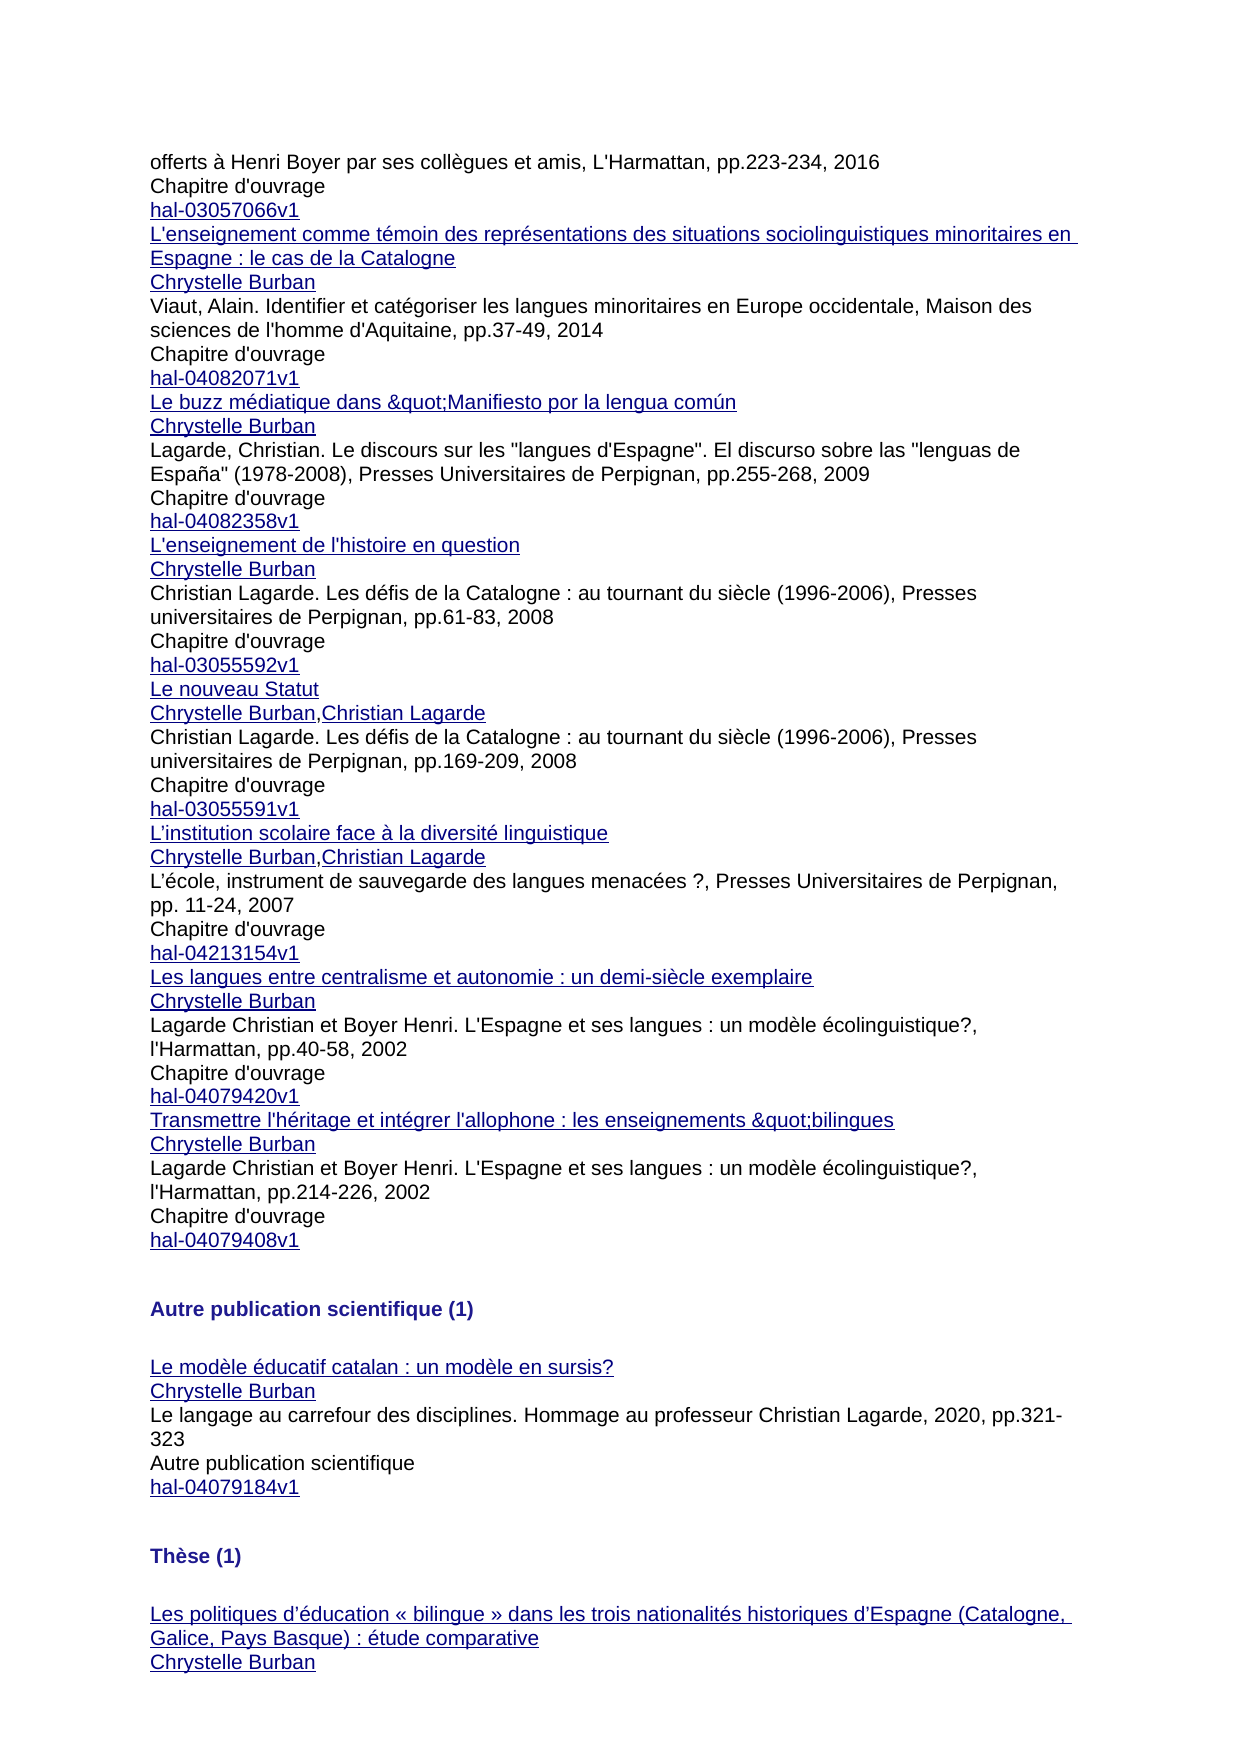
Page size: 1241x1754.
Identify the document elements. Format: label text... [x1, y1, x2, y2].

table_cell Les langues entre centralisme et autonomie : un demi-siècle exemplaire Chrystelle Burban Lagarde Christian et Boyer Henri. L'Espagne et ses langues : un modèle écolinguistique?, l'Harmattan, pp.40-58, 2002 Chapitre d'ouvrage hal-04079420v1 [150, 965, 1090, 1108]
table_cell L'enseignement de l'histoire en question Chrystelle Burban Christian Lagarde. Les défis de la Catalogne : au tournant du siècle (1996-2006), Presses universitaires de Perpignan, pp.61-83, 2008 Chapitre d'ouvrage hal-03055592v1 [150, 533, 1090, 677]
table_header Les politiques d’éducation « bilingue » dans les trois nationalités historiques d’Espagne (Catalogne, Galice, Pays Basque) : étude comparative Chrystelle Burban [150, 1602, 1090, 1674]
table_cell Le nouveau Statut Chrystelle Burban,Christian Lagarde Christian Lagarde. Les défis de la Catalogne : au tournant du siècle (1996-2006), Presses universitaires de Perpignan, pp.169-209, 2008 Chapitre d'ouvrage hal-03055591v1 [150, 677, 1090, 821]
table_cell L’institution scolaire face à la diversité linguistique Chrystelle Burban,Christian Lagarde L’école, instrument de sauvegarde des langues menacées ?, Presses Universitaires de Perpignan, pp. 11-24, 2007 Chapitre d'ouvrage hal-04213154v1 [150, 821, 1090, 964]
table_header Le modèle éducatif catalan : un modèle en sursis? Chrystelle Burban Le langage au carrefour des disciplines. Hommage au professeur Christian Lagarde, 2020, pp.321-323 Autre publication scientifique hal-04079184v1 [150, 1355, 1090, 1499]
table_cell Le buzz médiatique dans &quot;Manifiesto por la lengua común Chrystelle Burban Lagarde, Christian. Le discours sur les "langues d'Espagne". El discurso sobre las "lenguas de España" (1978-2008), Presses Universitaires de Perpignan, pp.255-268, 2009 Chapitre d'ouvrage hal-04082358v1 [150, 390, 1090, 533]
subtitle Thèse (1) [150, 1544, 1090, 1568]
subtitle Autre publication scientifique (1) [150, 1297, 1090, 1321]
table_cell offerts à Henri Boyer par ses collègues et amis, L'Harmattan, pp.223-234, 2016 Chapitre d'ouvrage hal-03057066v1 [150, 150, 1090, 222]
table_cell L'enseignement comme témoin des représentations des situations sociolinguistiques minoritaires en Espagne : le cas de la Catalogne Chrystelle Burban Viaut, Alain. Identifier et catégoriser les langues minoritaires en Europe occidentale, Maison des sciences de l'homme d'Aquitaine, pp.37-49, 2014 Chapitre d'ouvrage hal-04082071v1 [150, 222, 1090, 389]
table_cell Transmettre l'héritage et intégrer l'allophone : les enseignements &quot;bilingues Chrystelle Burban Lagarde Christian et Boyer Henri. L'Espagne et ses langues : un modèle écolinguistique?, l'Harmattan, pp.214-226, 2002 Chapitre d'ouvrage hal-04079408v1 [150, 1108, 1090, 1252]
